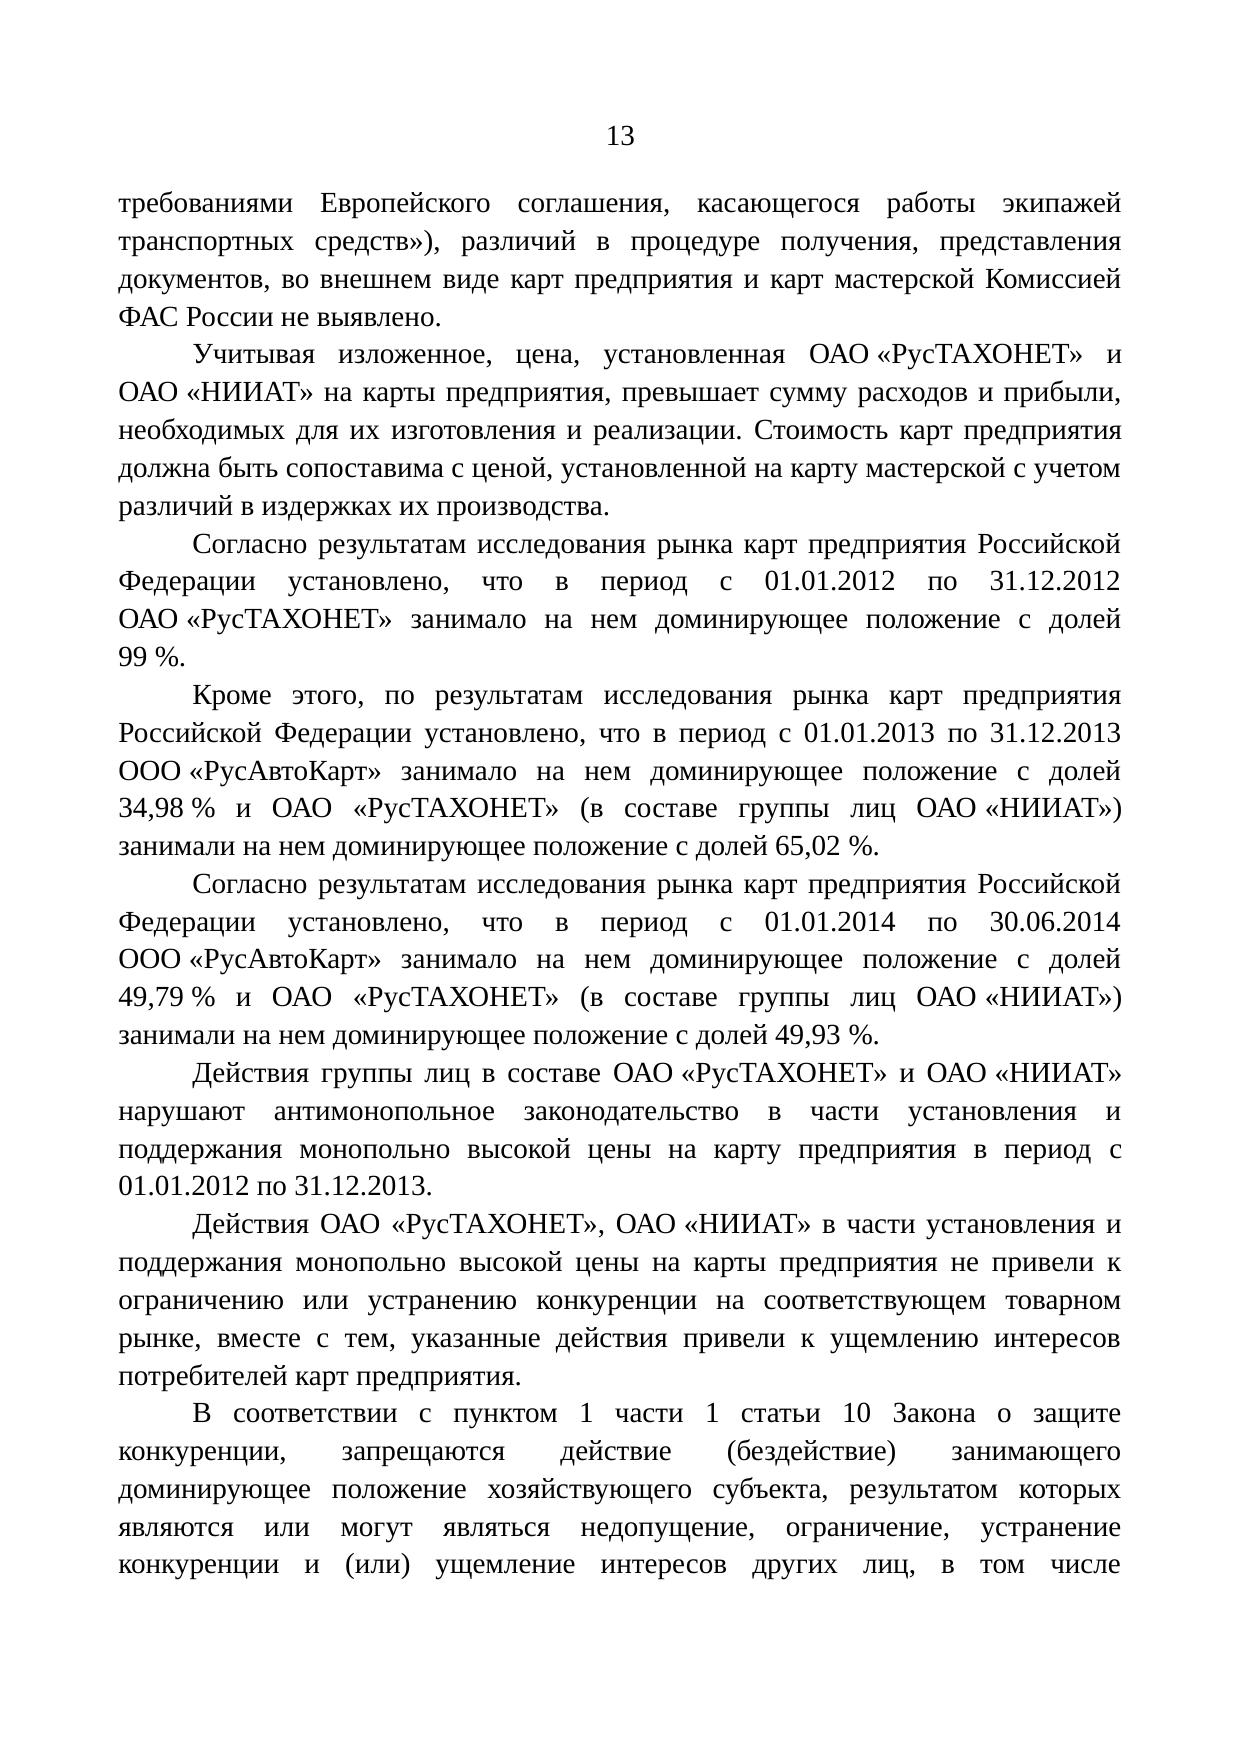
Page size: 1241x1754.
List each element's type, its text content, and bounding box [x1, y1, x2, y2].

text Действия ОАО «РусТАХОНЕТ», ОАО «НИИАТ» в части установления и поддержания монопольно высокой цены на карты предприятия не привели к ограничению или устранению конкуренции на соответствующем товарном рынке, вместе с тем, указанные действия привели к ущемлению интересов потребителей карт предприятия. [118, 1202, 1122, 1391]
text В соответствии с пунктом 1 части 1 статьи 10 Закона о защите конкуренции, запрещаются действие (бездействие) занимающего доминирующее положение хозяйствующего субъекта, результатом которых являются или могут являться недопущение, ограничение, устранение конкуренции и (или) ущемление интересов других лиц, в том числе [118, 1391, 1122, 1580]
text Согласно результатам исследования рынка карт предприятия Российской Федерации установлено, что в период с 01.01.2014 по 30.06.2014 ООО «РусАвтоКарт» занимало на нем доминирующее положение с долей 49,79 % и ОАО «РусТАХОНЕТ» (в составе группы лиц ОАО «НИИАТ») занимали на нем доминирующее положение с долей 49,93 %. [118, 862, 1122, 1051]
text Кроме этого, по результатам исследования рынка карт предприятия Российской Федерации установлено, что в период с 01.01.2013 по 31.12.2013 ООО «РусАвтоКарт» занимало на нем доминирующее положение с долей 34,98 % и ОАО «РусТАХОНЕТ» (в составе группы лиц ОАО «НИИАТ») занимали на нем доминирующее положение с долей 65,02 %. [118, 673, 1122, 862]
text Действия группы лиц в составе ОАО «РусТАХОНЕТ» и ОАО «НИИАТ» нарушают антимонопольное законодательство в части установления и поддержания монопольно высокой цены на карту предприятия в период с 01.01.2012 по 31.12.2013. [118, 1051, 1122, 1202]
text требованиями Европейского соглашения, касающегося работы экипажей транспортных средств»), различий в процедуре получения, представления документов, во внешнем виде карт предприятия и карт мастерской Комиссией ФАС России не выявлено. [118, 181, 1122, 332]
text Учитывая изложенное, цена, установленная ОАО «РусТАХОНЕТ» и ОАО «НИИАТ» на карты предприятия, превышает сумму расходов и прибыли, необходимых для их изготовления и реализации. Стоимость карт предприятия должна быть сопоставима с ценой, установленной на карту мастерской с учетом различий в издержках их производства. [118, 332, 1122, 521]
text Согласно результатам исследования рынка карт предприятия Российской Федерации установлено, что в период с 01.01.2012 по 31.12.2012 ОАО «РусТАХОНЕТ» занимало на нем доминирующее положение с долей 99 %. [118, 521, 1122, 673]
